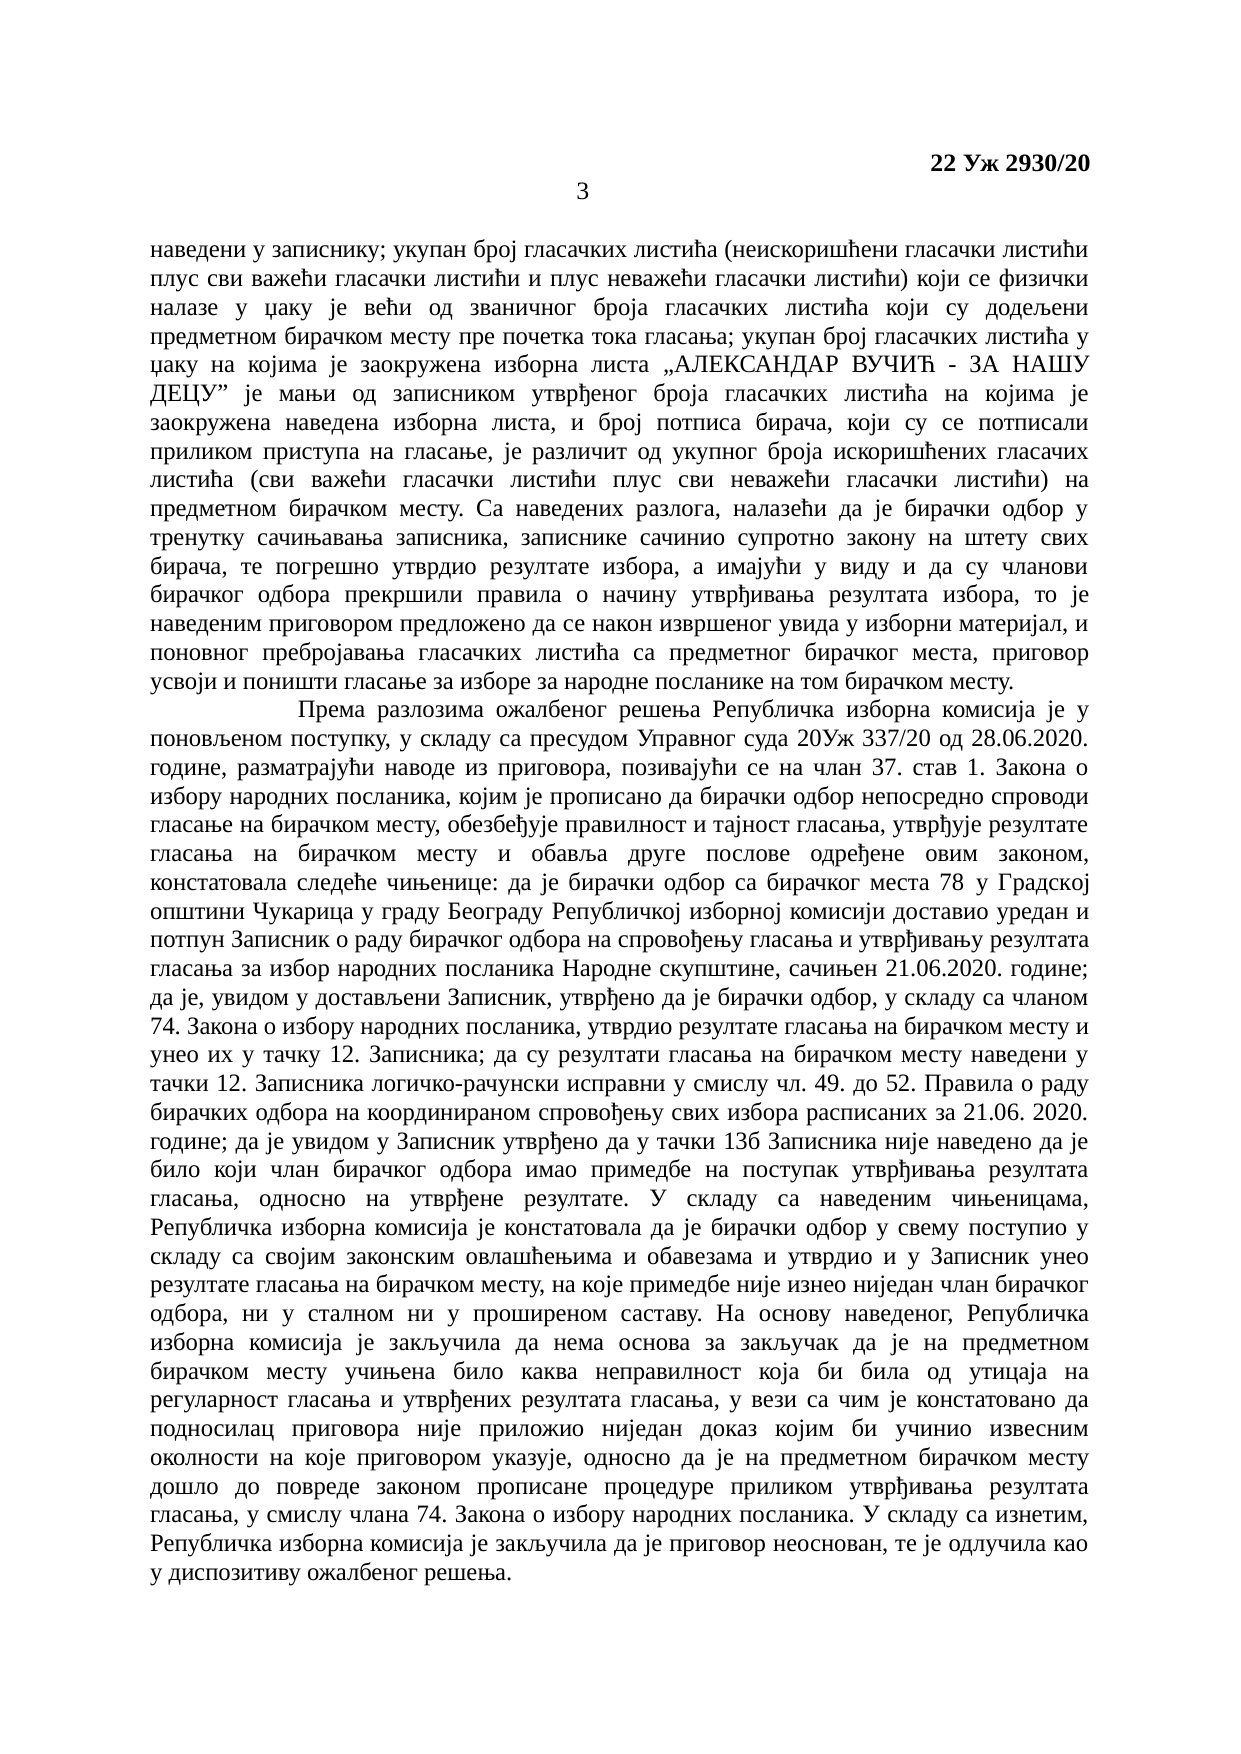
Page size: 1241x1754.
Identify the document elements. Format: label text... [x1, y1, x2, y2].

text Према разлозима ожалбеног решења Републичка изборна комисија је у поновљеном поступку, у складу са пресудом Управног суда 20Уж 337/20 од 28.06.2020. године, разматрајући наводе из приговора, позивајући се на члан 37. став 1. Закона о избору народних посланика, којим је прописано да бирачки одбор непосредно спроводи гласање на бирачком месту, обезбеђује правилност и тајност гласања, утврђује резултате гласања на бирачком месту и обавља друге послове одређене овим законом, констатовала следеће чињенице: да је бирачки одбор са бирачког места 78 у Градској општини Чукарица у граду Београду Републичкој изборној комисији доставио уредан и потпун Записник о раду бирачког одбора на спровођењу гласања и утврђивању резултата гласања за избор народних посланика Народне скупштине, сачињен 21.06.2020. године; да је, увидом у достављени Записник, утврђено да је бирачки одбор, у складу са чланом 74. Закона о избору народних посланика, утврдио резултате гласања на бирачком месту и унео их у тачку 12. Записника; да су резултати гласања на бирачком месту наведени у тачки 12. Записника логичко-рачунски исправни у смислу чл. 49. до 52. Правила о раду бирачких одбора на координираном спровођењу свих избора расписаних за 21.06. 2020. године; да је увидом у Записник утврђено да у тачки 13б Записника није наведено да је било који члан бирачког одбора имао примедбе на поступак утврђивања резултата гласања, односно на утврђене резултате. У складу са наведеним чињеницама, Републичка изборна комисија је констатовала да је бирачки одбор у свему поступио у складу са својим законским овлашћењима и обавезама и утврдио и у Записник унео резултате гласања на бирачком месту, на које примедбе није изнео ниједан члан бирачког одбора, ни у сталном ни у проширеном саставу. На основу наведеног, Републичка изборна комисија је закључила да нема основа за закључак да је на предметном бирачком месту учињена било каква неправилност која би била од утицаја на регуларност гласања и утврђених резултата гласања, у вези са чим је констатовано да подносилац приговора није приложио ниједан доказ којим би учинио извесним околности на које приговором указује, односно да је на предметном бирачком месту дошло до повреде законом прописане процедуре приликом утврђивања резултата гласања, у смислу члана 74. Закона о избору народних посланика. У складу са изнетим, Републичка изборна комисија је закључила да је приговор неоснован, те је одлучила као у диспозитиву ожалбеног решења. [150, 694, 1090, 1586]
text наведени у записнику; укупан број гласачких листића (неискоришћени гласачки листићи плус сви важећи гласачки листићи и плус неважећи гласачки листићи) који се физички налазе у џаку је већи од званичног броја гласачких листића који су додељени предметном бирачком месту пре почетка тока гласања; укупан број гласачких листића у џаку на којима је заокружена изборна листа „АЛЕКСАНДАР ВУЧИЋ - ЗА НАШУ ДЕЦУ” је мањи од записником утврђеног броја гласачких листића на којима је заокружена наведена изборна листа, и број потписа бирача, који су се потписали приликом приступа на гласање, је различит од укупног броја искоришћених гласачих листића (сви важећи гласачки листићи плус сви неважећи гласачки листићи) на предметном бирачком месту. Са наведених разлога, налазећи да је бирачки одбор у тренутку сачињавања записника, записнике сачинио супротно закону на штету свих бирача, те погрешно утврдио резултате избора, а имајући у виду и да су чланови бирачког одбора прекршили правила о начину утврђивања резултата избора, то је наведеним приговором предложено да се након извршеног увида у изборни материјал, и поновног пребројавања гласачких листића са предметног бирачког места, приговор усвоји и поништи гласање за изборе за народне посланике на том бирачком месту. [150, 234, 1090, 694]
